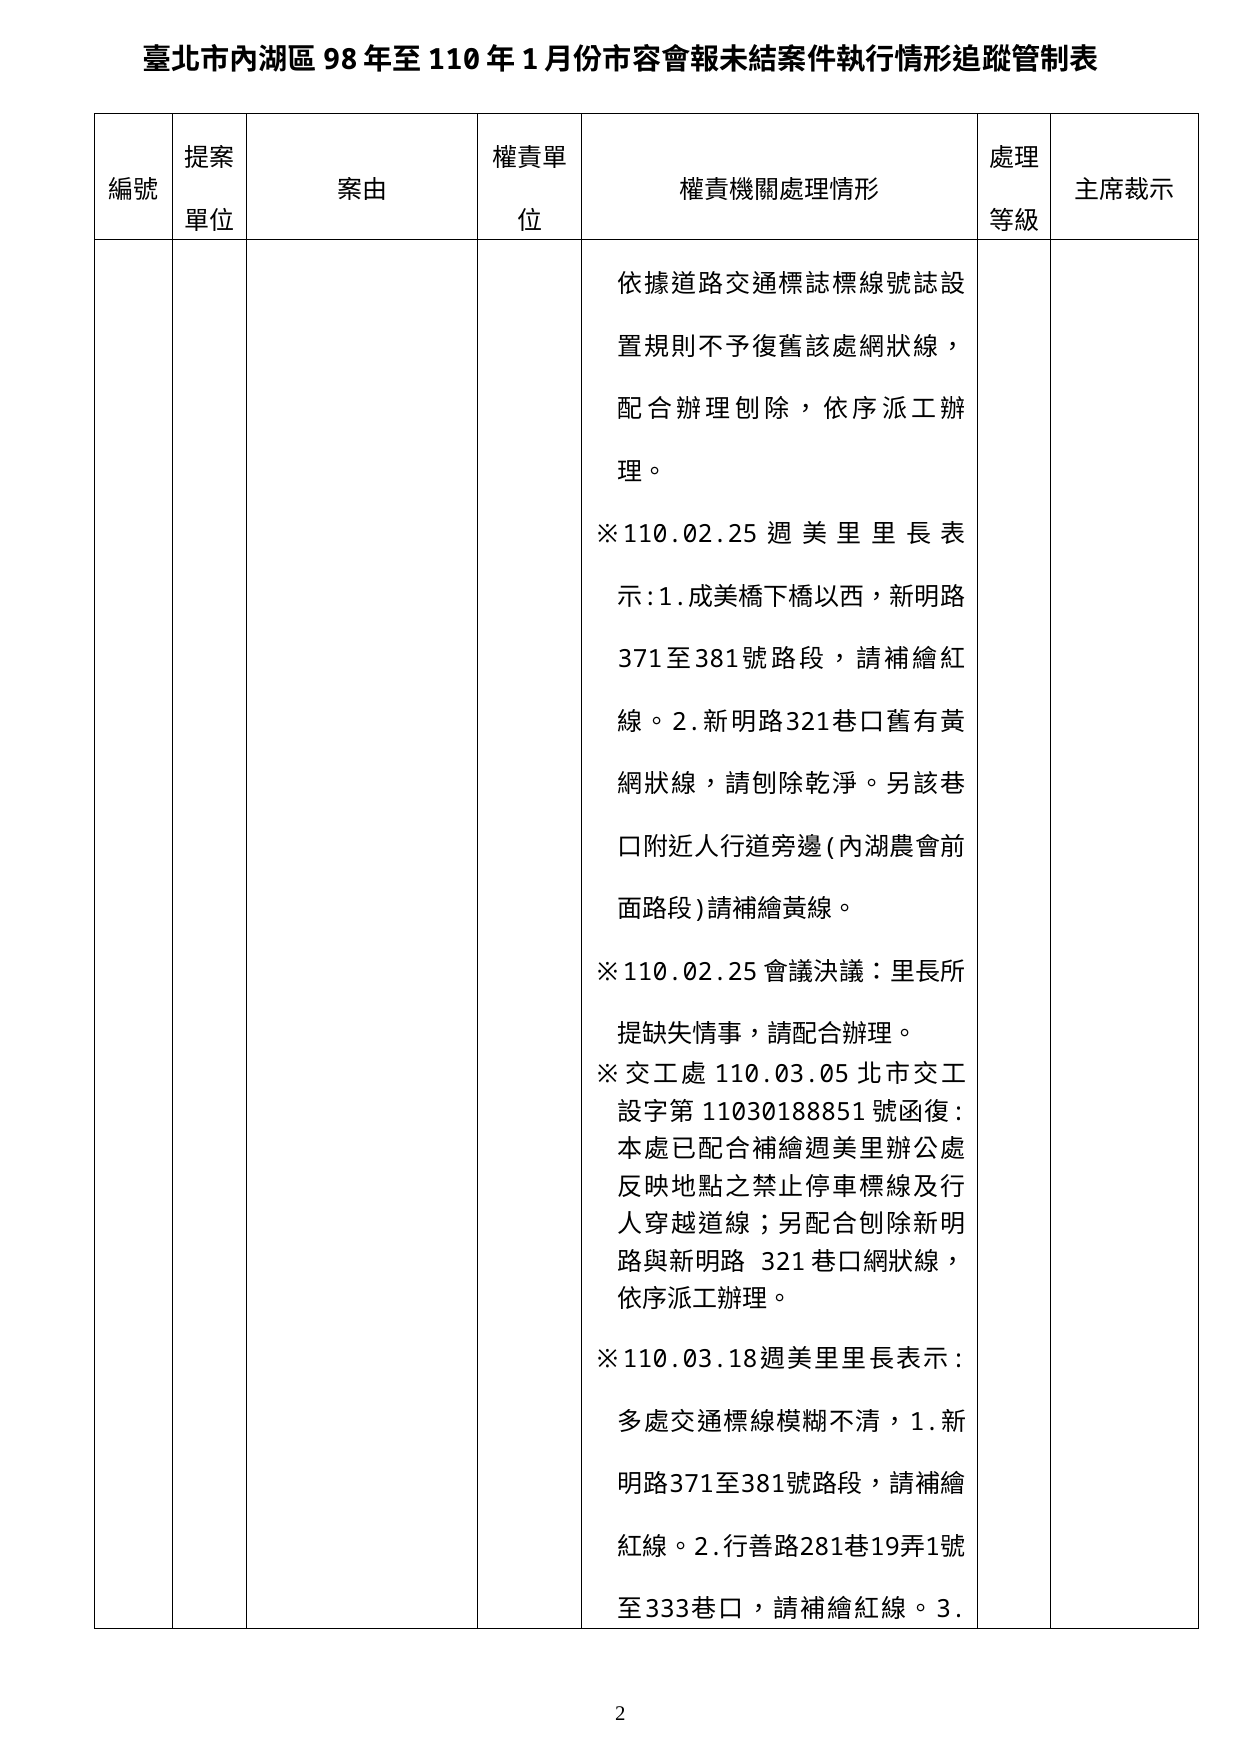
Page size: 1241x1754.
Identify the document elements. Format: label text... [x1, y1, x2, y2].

table_cell [978, 240, 1050, 1628]
table_header 權責單位 [478, 114, 581, 239]
table_header 權責機關處理情形 [582, 114, 977, 239]
table_header 編號 [95, 114, 172, 239]
table_header 主席裁示 [1051, 114, 1198, 239]
table_header 處理等級 [978, 114, 1050, 239]
table_cell [478, 240, 581, 1628]
table_header 案由 [247, 114, 477, 239]
table_cell 依據道路交通標誌標線號誌設置規則不予復舊該處網狀線，配合辦理刨除，依序派工辦理。 ※110.02.25週美里里長表示:1.成美橋下橋以西，新明路371至381號路段，請補繪紅線。2.新明路321巷口舊有黃網狀線，請刨除乾淨。另該巷口附近人行道旁邊(內湖農會前面路段)請補繪黃線。 ※110.02.25會議決議：里長所提缺失情事，請配合辦理。 ※交工處110.03.05北市交工設字第11030188851號函復:本處已配合補繪週美里辦公處反映地點之禁止停車標線及行人穿越道線；另配合刨除新明路與新明路 321巷口網狀線，依序派工辦理。 ※110.03.18週美里里長表示:多處交通標線模糊不清，1.新明路371至381號路段，請補繪紅線。2.行善路281巷19弄1號至333巷口，請補繪紅線。3. [582, 240, 977, 1628]
table_cell [173, 240, 246, 1628]
table_cell [1051, 240, 1198, 1628]
table_cell [95, 240, 172, 1628]
table_header 提案單位 [173, 114, 246, 239]
table_cell [247, 240, 477, 1628]
